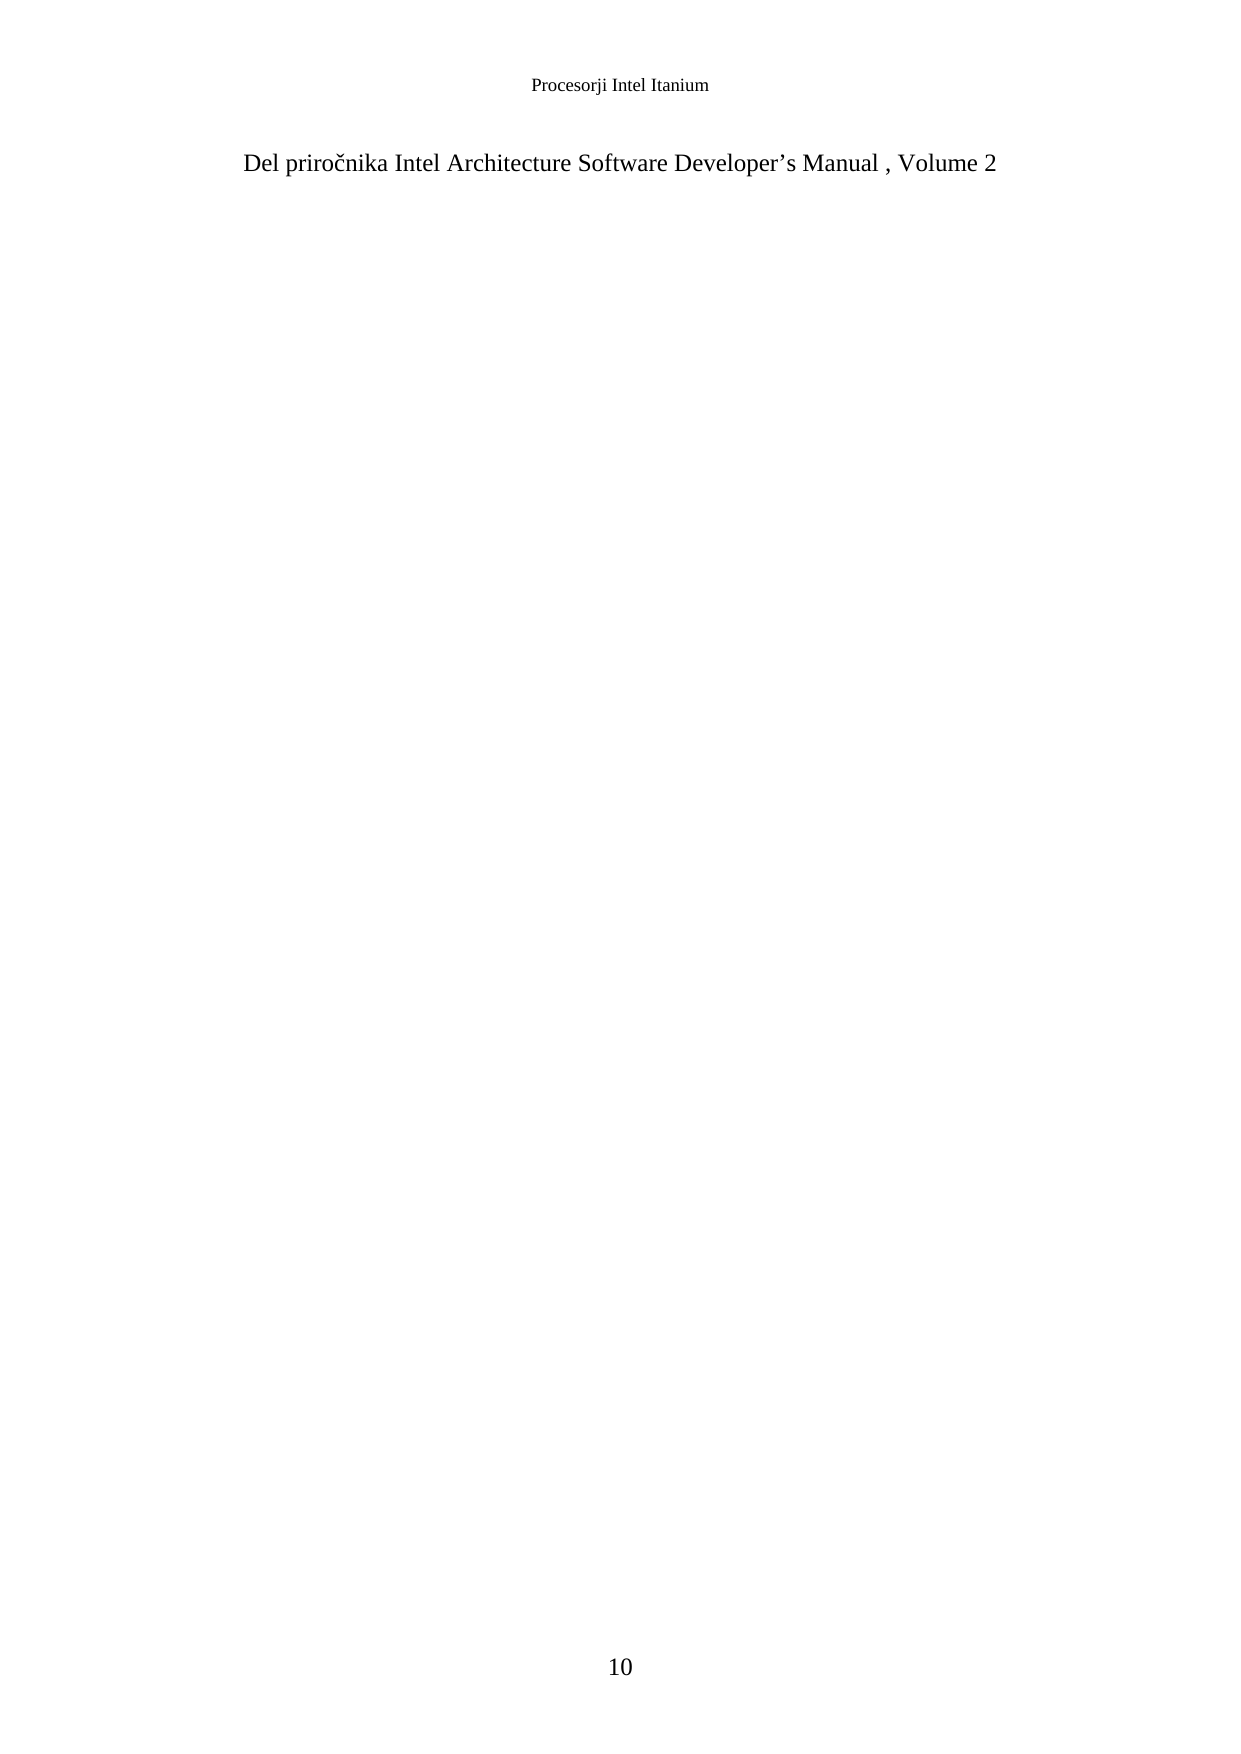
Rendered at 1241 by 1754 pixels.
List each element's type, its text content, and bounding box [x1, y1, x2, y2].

text Del priročnika Intel Architecture Software Developer’s Manual , Volume 2 [148, 148, 1093, 234]
